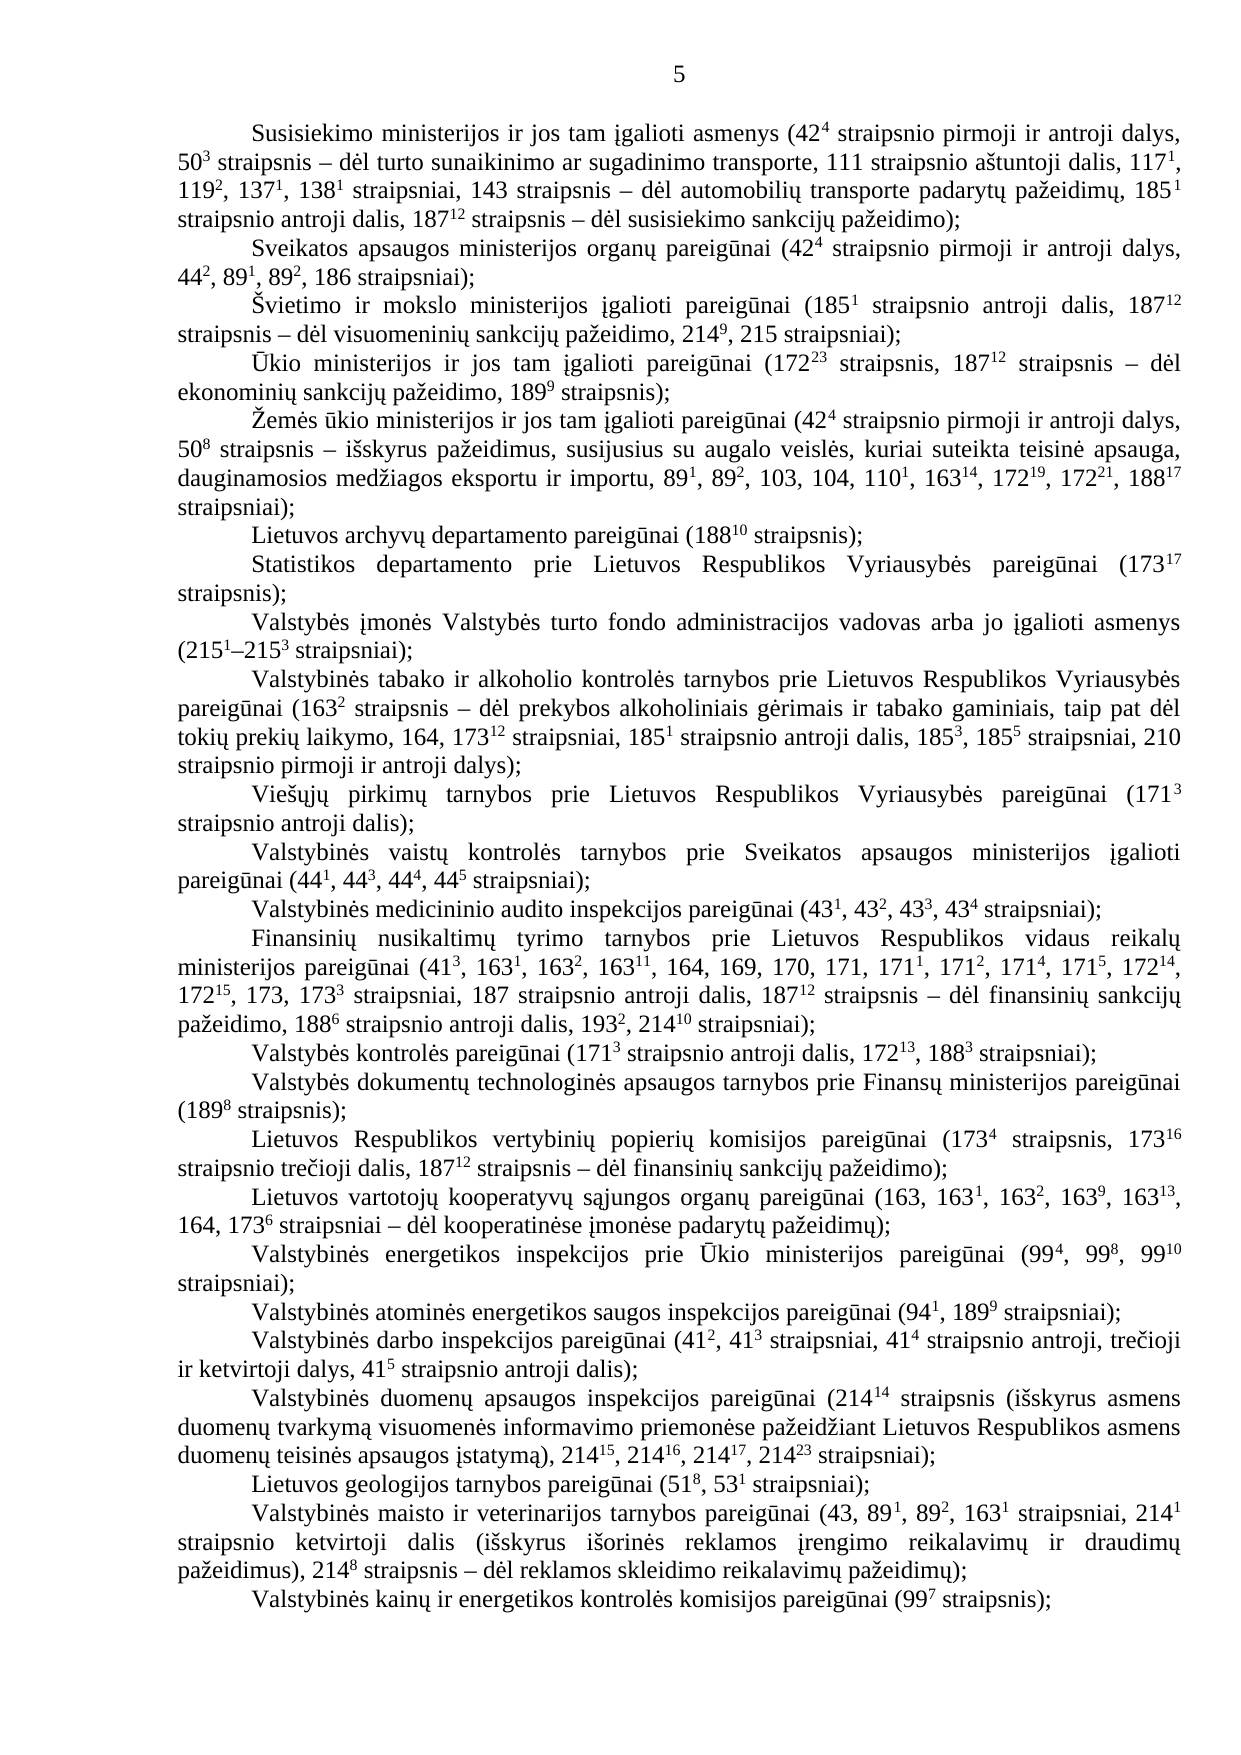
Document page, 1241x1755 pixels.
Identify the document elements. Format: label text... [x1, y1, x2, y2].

text Susisiekimo ministerijos ir jos tam įgalioti asmenys (424 straipsnio pirmoji ir antroji dalys, 503 straipsnis – dėl turto sunaikinimo ar sugadinimo transporte, 111 straipsnio aštuntoji dalis, 1171, 1192, 1371, 1381 straipsniai, 143 straipsnis – dėl automobilių transporte padarytų pažeidimų, 1851 straipsnio antroji dalis, 18712 straipsnis – dėl susisiekimo sankcijų pažeidimo); [177, 118, 1181, 233]
text Lietuvos vartotojų kooperatyvų sąjungos organų pareigūnai (163, 1631, 1632, 1639, 16313, 164, 1736 straipsniai – dėl kooperatinėse įmonėse padarytų pažeidimų); [177, 1182, 1181, 1239]
text Sveikatos apsaugos ministerijos organų pareigūnai (424 straipsnio pirmoji ir antroji dalys, 442, 891, 892, 186 straipsniai); [177, 233, 1181, 291]
text Lietuvos geologijos tarnybos pareigūnai (518, 531 straipsniai); [177, 1469, 1181, 1498]
text Statistikos departamento prie Lietuvos Respublikos Vyriausybės pareigūnai (17317 straipsnis); [177, 549, 1181, 607]
text Valstybinės vaistų kontrolės tarnybos prie Sveikatos apsaugos ministerijos įgalioti pareigūnai (441, 443, 444, 445 straipsniai); [177, 837, 1181, 894]
text Valstybės įmonės Valstybės turto fondo administracijos vadovas arba jo įgalioti asmenys (2151–2153 straipsniai); [177, 607, 1181, 664]
text Valstybinės maisto ir veterinarijos tarnybos pareigūnai (43, 891, 892, 1631 straipsniai, 2141 straipsnio ketvirtoji dalis (išskyrus išorinės reklamos įrengimo reikalavimų ir draudimų pažeidimus), 2148 straipsnis – dėl reklamos skleidimo reikalavimų pažeidimų); [177, 1498, 1181, 1584]
text Valstybinės duomenų apsaugos inspekcijos pareigūnai (21414 straipsnis (išskyrus asmens duomenų tvarkymą visuomenės informavimo priemonėse pažeidžiant Lietuvos Respublikos asmens duomenų teisinės apsaugos įstatymą), 21415, 21416, 21417, 21423 straipsniai); [177, 1383, 1181, 1469]
text Valstybinės tabako ir alkoholio kontrolės tarnybos prie Lietuvos Respublikos Vyriausybės pareigūnai (1632 straipsnis – dėl prekybos alkoholiniais gėrimais ir tabako gaminiais, taip pat dėl tokių prekių laikymo, 164, 17312 straipsniai, 1851 straipsnio antroji dalis, 1853, 1855 straipsniai, 210 straipsnio pirmoji ir antroji dalys); [177, 664, 1181, 779]
text Valstybės dokumentų technologinės apsaugos tarnybos prie Finansų ministerijos pareigūnai (1898 straipsnis); [177, 1067, 1181, 1124]
text Lietuvos Respublikos vertybinių popierių komisijos pareigūnai (1734 straipsnis, 17316 straipsnio trečioji dalis, 18712 straipsnis – dėl finansinių sankcijų pažeidimo); [177, 1124, 1181, 1182]
text Valstybinės darbo inspekcijos pareigūnai (412, 413 straipsniai, 414 straipsnio antroji, trečioji ir ketvirtoji dalys, 415 straipsnio antroji dalis); [177, 1326, 1181, 1383]
text Valstybinės energetikos inspekcijos prie Ūkio ministerijos pareigūnai (994, 998, 9910 straipsniai); [177, 1239, 1181, 1297]
text Viešųjų pirkimų tarnybos prie Lietuvos Respublikos Vyriausybės pareigūnai (1713 straipsnio antroji dalis); [177, 779, 1181, 837]
text Žemės ūkio ministerijos ir jos tam įgalioti pareigūnai (424 straipsnio pirmoji ir antroji dalys, 508 straipsnis – išskyrus pažeidimus, susijusius su augalo veislės, kuriai suteikta teisinė apsauga, dauginamosios medžiagos eksportu ir importu, 891, 892, 103, 104, 1101, 16314, 17219, 17221, 18817 straipsniai); [177, 406, 1181, 521]
text Finansinių nusikaltimų tyrimo tarnybos prie Lietuvos Respublikos vidaus reikalų ministerijos pareigūnai (413, 1631, 1632, 16311, 164, 169, 170, 171, 1711, 1712, 1714, 1715, 17214, 17215, 173, 1733 straipsniai, 187 straipsnio antroji dalis, 18712 straipsnis – dėl finansinių sankcijų pažeidimo, 1886 straipsnio antroji dalis, 1932, 21410 straipsniai); [177, 923, 1181, 1038]
text Valstybinės atominės energetikos saugos inspekcijos pareigūnai (941, 1899 straipsniai); [177, 1297, 1181, 1326]
text Valstybės kontrolės pareigūnai (1713 straipsnio antroji dalis, 17213, 1883 straipsniai); [177, 1038, 1181, 1067]
text Švietimo ir mokslo ministerijos įgalioti pareigūnai (1851 straipsnio antroji dalis, 18712 straipsnis – dėl visuomeninių sankcijų pažeidimo, 2149, 215 straipsniai); [177, 291, 1181, 348]
text Valstybinės kainų ir energetikos kontrolės komisijos pareigūnai (997 straipsnis); [177, 1584, 1181, 1613]
text Valstybinės medicininio audito inspekcijos pareigūnai (431, 432, 433, 434 straipsniai); [177, 894, 1181, 923]
text Lietuvos archyvų departamento pareigūnai (18810 straipsnis); [177, 521, 1181, 549]
text Ūkio ministerijos ir jos tam įgalioti pareigūnai (17223 straipsnis, 18712 straipsnis – dėl ekonominių sankcijų pažeidimo, 1899 straipsnis); [177, 348, 1181, 406]
